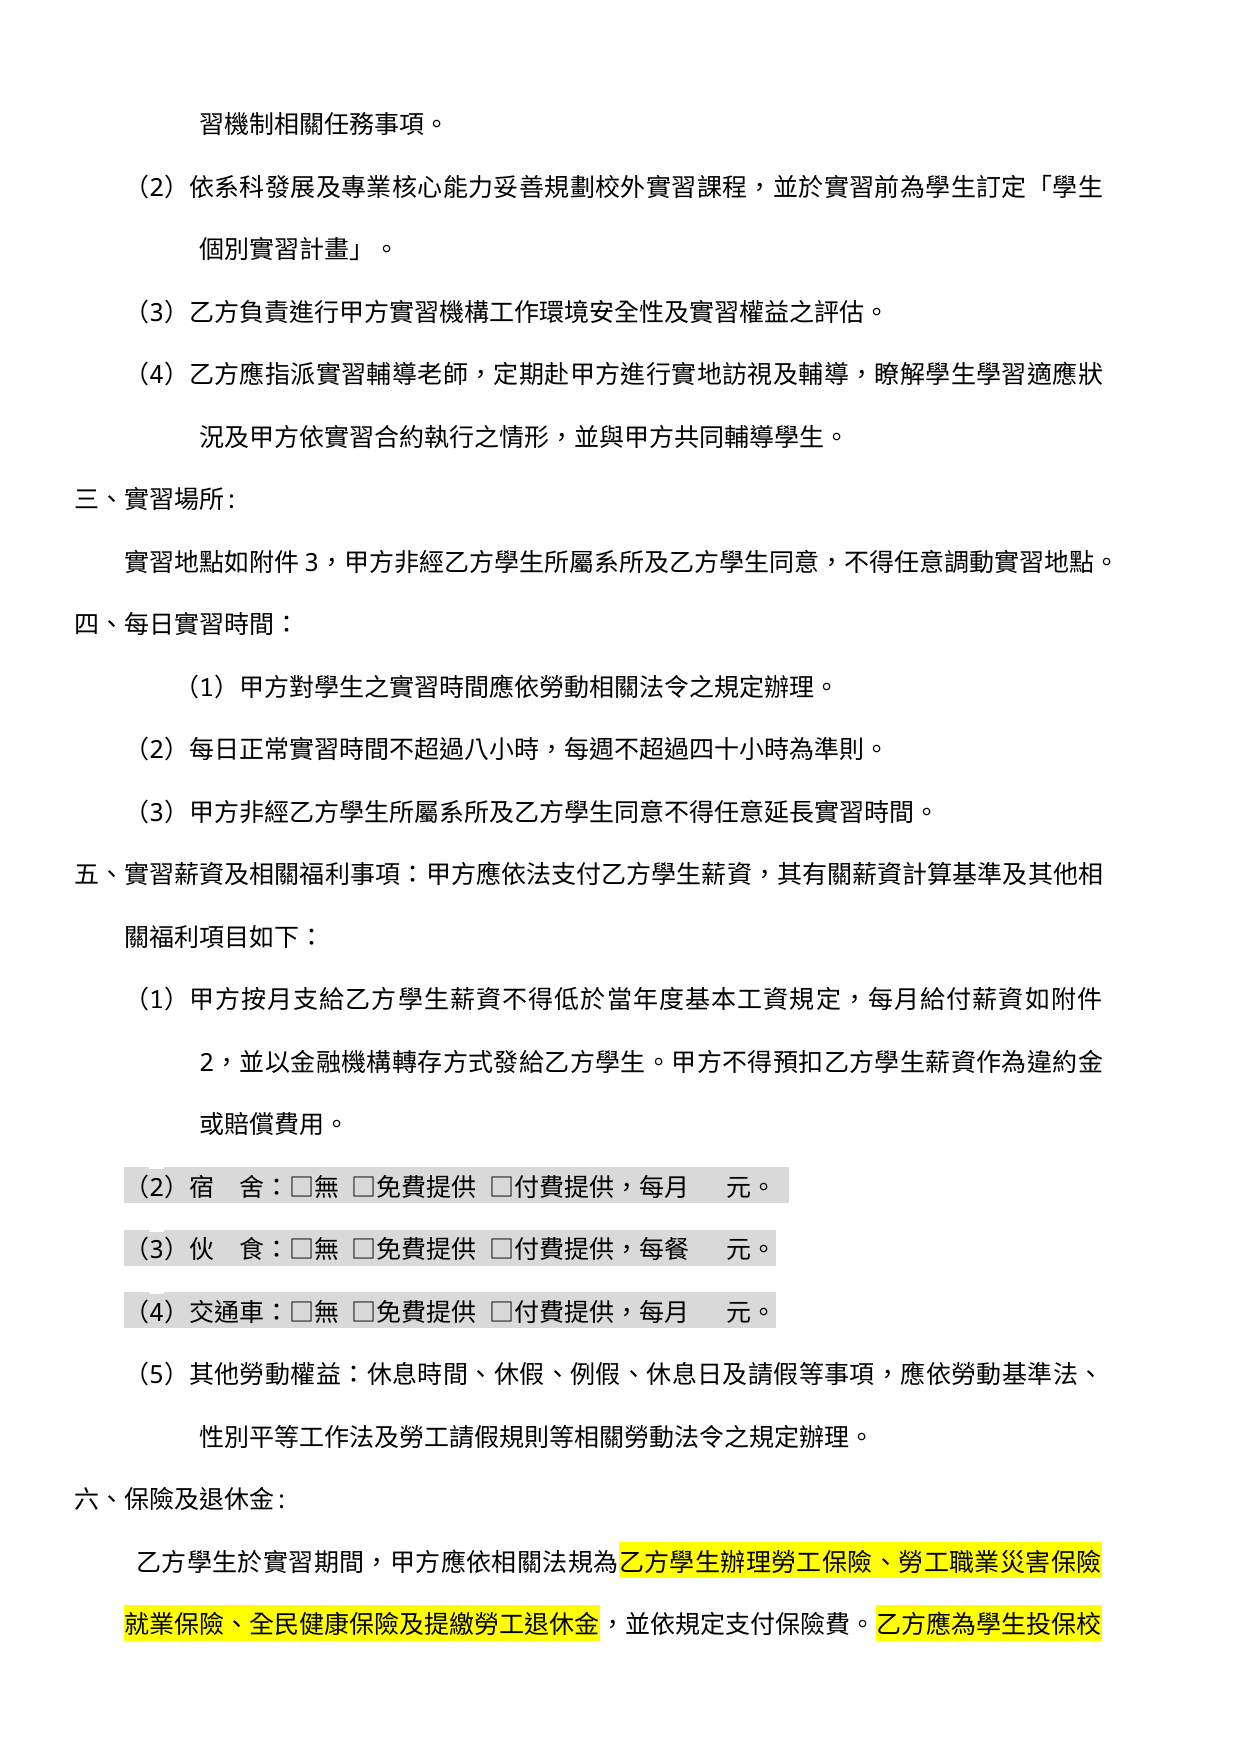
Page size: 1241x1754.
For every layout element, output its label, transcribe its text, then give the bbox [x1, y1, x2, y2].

text 三、實習場所: [74, 456, 1102, 518]
list 交通車：□無 □免費提供 □付費提供，每月 元。 [124, 1268, 1104, 1331]
text 實習地點如附件3，甲方非經乙方學生所屬系所及乙方學生同意，不得任意調動實習地點。 [124, 518, 1104, 581]
list 甲方按月支給乙方學生薪資不得低於當年度基本工資規定，每月給付薪資如附件2，並以金融機構轉存方式發給乙方學生。甲方不得預扣乙方學生薪資作為違約金或賠償費用。 [124, 956, 1104, 1143]
list 乙方應指派實習輔導老師，定期赴甲方進行實地訪視及輔導，瞭解學生學習適應狀況及甲方依實習合約執行之情形，並與甲方共同輔導學生。 [124, 331, 1104, 456]
text 乙方學生於實習期間，甲方應依相關法規為乙方學生辦理勞工保險、勞工職業災害保險、就業保險、全民健康保險及提繳勞工退休金，並依規定支付保險費。乙方應為學生投保校外實習團體意外險，並支付保險費。 [74, 1518, 1102, 1643]
list 伙 食：□無 □免費提供 □付費提供，每餐 元。 [124, 1206, 1104, 1268]
text 四、每日實習時間： [74, 581, 1104, 643]
list 甲方非經乙方學生所屬系所及乙方學生同意不得任意延長實習時間。 [124, 768, 1104, 831]
text 六、保險及退休金: [74, 1456, 1102, 1518]
list 其他勞動權益：休息時間、休假、例假、休息日及請假等事項，應依勞動基準法、性別平等工作法及勞工請假規則等相關勞動法令之規定辦理。 [124, 1331, 1104, 1456]
list 習機制相關任務事項。 [124, 81, 1104, 143]
list 宿 舍：□無 □免費提供 □付費提供，每月 元。 [124, 1143, 1104, 1206]
list 甲方對學生之實習時間應依勞動相關法令之規定辦理。 [174, 643, 1104, 706]
text 五、實習薪資及相關福利事項：甲方應依法支付乙方學生薪資，其有關薪資計算基準及其他相關福利項目如下： [74, 831, 1104, 956]
list 乙方負責進行甲方實習機構工作環境安全性及實習權益之評估。 [124, 268, 1104, 331]
list 依系科發展及專業核心能力妥善規劃校外實習課程，並於實習前為學生訂定「學生個別實習計畫」。 [124, 143, 1104, 268]
list 每日正常實習時間不超過八小時，每週不超過四十小時為準則。 [124, 706, 1104, 768]
